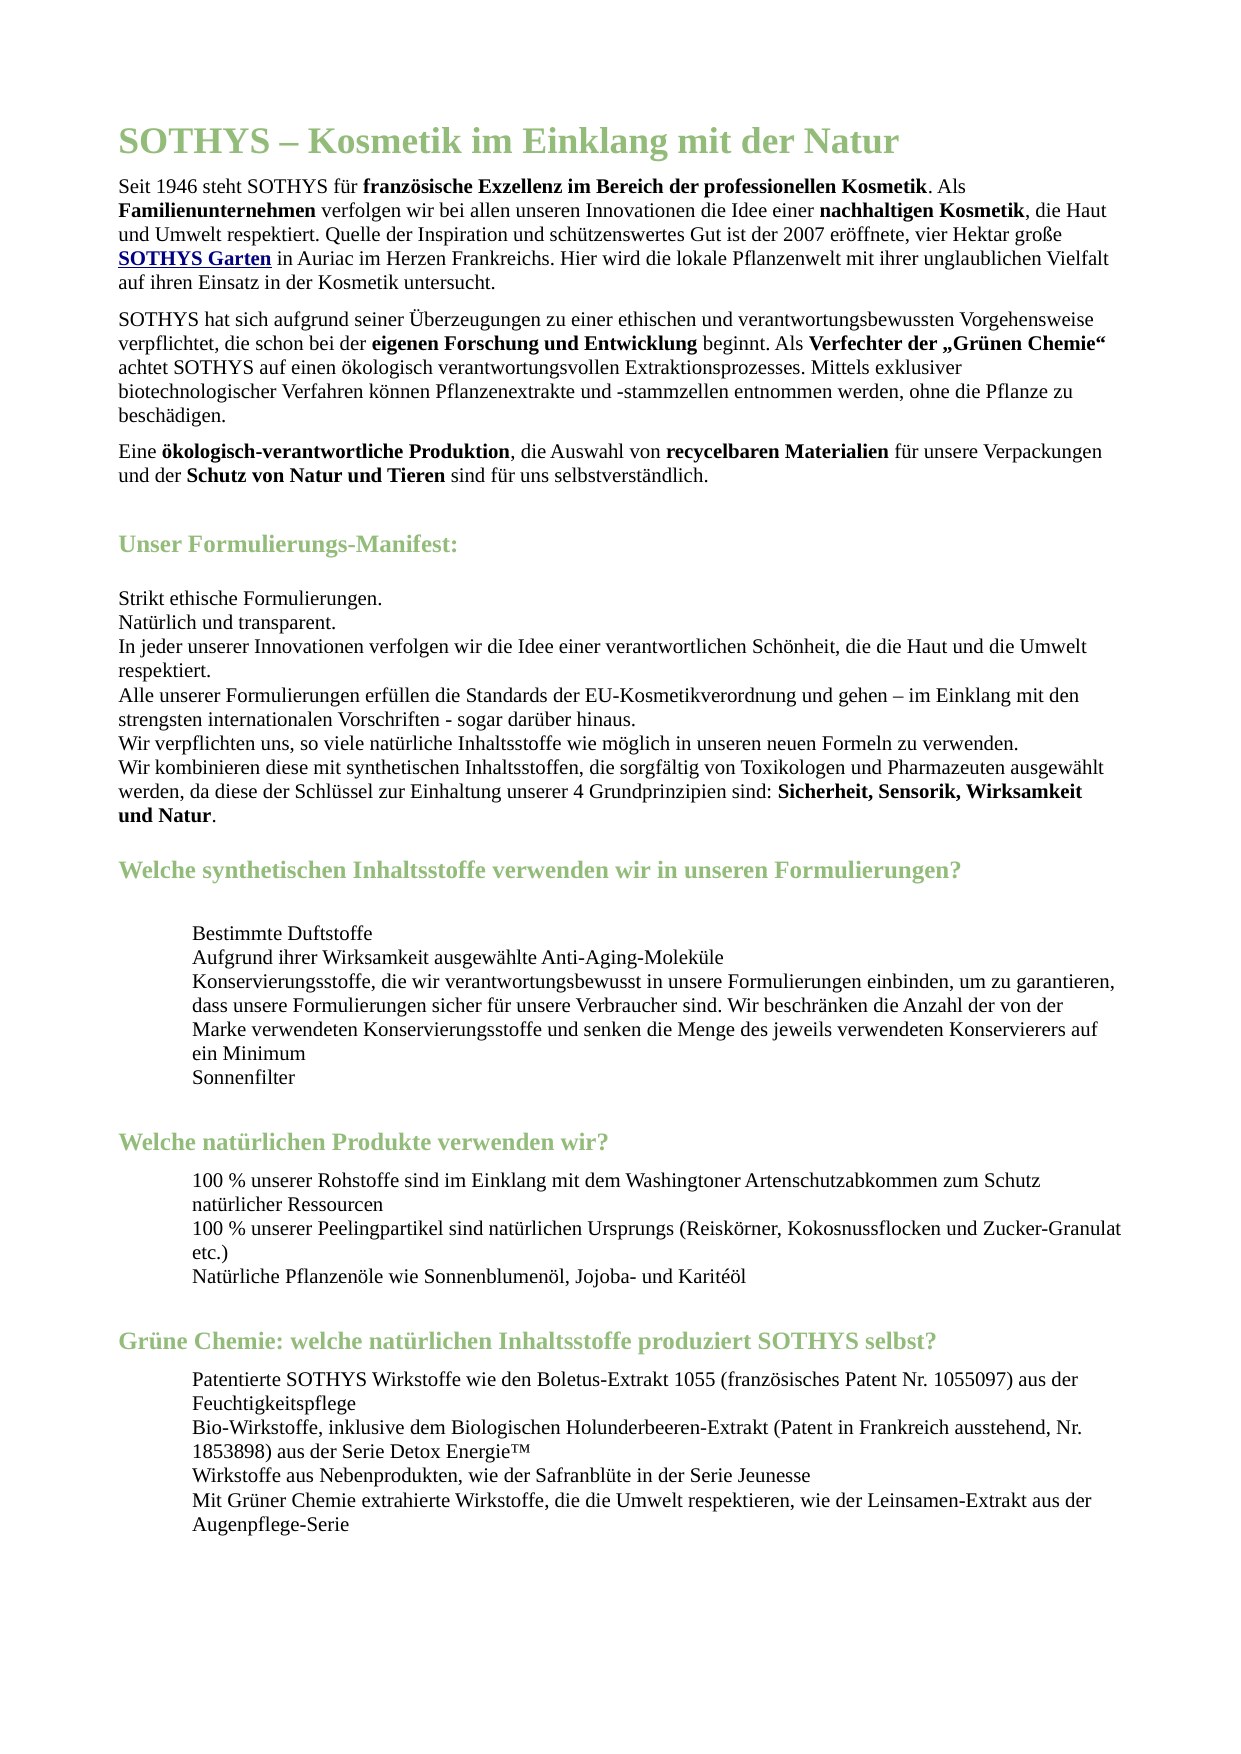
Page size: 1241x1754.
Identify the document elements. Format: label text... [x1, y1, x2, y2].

text Strikt ethische Formulierungen. Natürlich und transparent. In jeder unserer Innovationen verfolgen wir die Idee einer verantwortlichen Schönheit, die die Haut und die Umwelt respektiert. Alle unserer Formulierungen erfüllen die Standards der EU-Kosmetikverordnung und gehen – im Einklang mit den strengsten internationalen Vorschriften - sogar darüber hinaus. Wir verpflichten uns, so viele natürliche Inhaltsstoffe wie möglich in unseren neuen Formeln zu verwenden. Wir kombinieren diese mit synthetischen Inhaltsstoffen, die sorgfältig von Toxikologen und Pharmazeuten ausgewählt werden, da diese der Schlüssel zur Einhaltung unserer 4 Grundprinzipien sind: Sicherheit, Sensorik, Wirksamkeit und Natur. [118, 586, 1122, 827]
text Eine ökologisch-verantwortliche Produktion, die Auswahl von recycelbaren Materialien für unsere Verpackungen und der Schutz von Natur und Tieren sind für uns selbstverständlich. [118, 439, 1122, 487]
text Unser Formulierungs-Manifest: [118, 529, 1122, 557]
text Welche synthetischen Inhaltsstoffe verwenden wir in unseren Formulierungen? [118, 856, 1122, 884]
list Bestimmte Duftstoffe Aufgrund ihrer Wirksamkeit ausgewählte Anti-Aging-Moleküle Konservierungsstoffe, die wir verantwortungsbewusst in unsere Formulierungen einbinden, um zu garantieren, dass unsere Formulierungen sicher für unsere Verbraucher sind. Wir beschränken die Anzahl der von der Marke verwendeten Konservierungsstoffe und senken die Menge des jeweils verwendeten Konservierers auf ein Minimum Sonnenfilter [162, 921, 1122, 1089]
list 100 % unserer Rohstoffe sind im Einklang mit dem Washingtoner Artenschutzabkommen zum Schutz natürlicher Ressourcen 100 % unserer Peelingpartikel sind natürlichen Ursprungs (Reiskörner, Kokosnussflocken und Zucker-Granulat etc.) Natürliche Pflanzenöle wie Sonnenblumenöl, Jojoba- und Karitéöl [162, 1168, 1122, 1288]
text Seit 1946 steht SOTHYS für französische Exzellenz im Bereich der professionellen Kosmetik. Als Familienunternehmen verfolgen wir bei allen unseren Innovationen die Idee einer nachhaltigen Kosmetik, die Haut und Umwelt respektiert. Quelle der Inspiration und schützenswertes Gut ist der 2007 eröffnete, vier Hektar große SOTHYS Garten in Auriac im Herzen Frankreichs. Hier wird die lokale Pflanzenwelt mit ihrer unglaublichen Vielfalt auf ihren Einsatz in der Kosmetik untersucht. [118, 174, 1122, 294]
subtitle Grüne Chemie: welche natürlichen Inhaltsstoffe produziert SOTHYS selbst? [118, 1326, 1122, 1355]
subtitle Welche natürlichen Produkte verwenden wir? [118, 1127, 1122, 1156]
list Patentierte SOTHYS Wirkstoffe wie den Boletus-Extrakt 1055 (französisches Patent Nr. 1055097) aus der Feuchtigkeitspflege Bio-Wirkstoffe, inklusive dem Biologischen Holunderbeeren-Extrakt (Patent in Frankreich ausstehend, Nr. 1853898) aus der Serie Detox Energie™ Wirkstoffe aus Nebenprodukten, wie der Safranblüte in der Serie Jeunesse Mit Grüner Chemie extrahierte Wirkstoffe, die die Umwelt respektieren, wie der Leinsamen-Extrakt aus der Augenpflege-Serie [162, 1367, 1122, 1536]
text SOTHYS hat sich aufgrund seiner Überzeugungen zu einer ethischen und verantwortungsbewussten Vorgehensweise verpflichtet, die schon bei der eigenen Forschung und Entwicklung beginnt. Als Verfechter der „Grünen Chemie“ achtet SOTHYS auf einen ökologisch verantwortungsvollen Extraktionsprozesses. Mittels exklusiver biotechnologischer Verfahren können Pflanzenextrakte und -stammzellen entnommen werden, ohne die Pflanze zu beschädigen. [118, 307, 1122, 427]
text SOTHYS – Kosmetik im Einklang mit der Natur [118, 118, 1122, 161]
